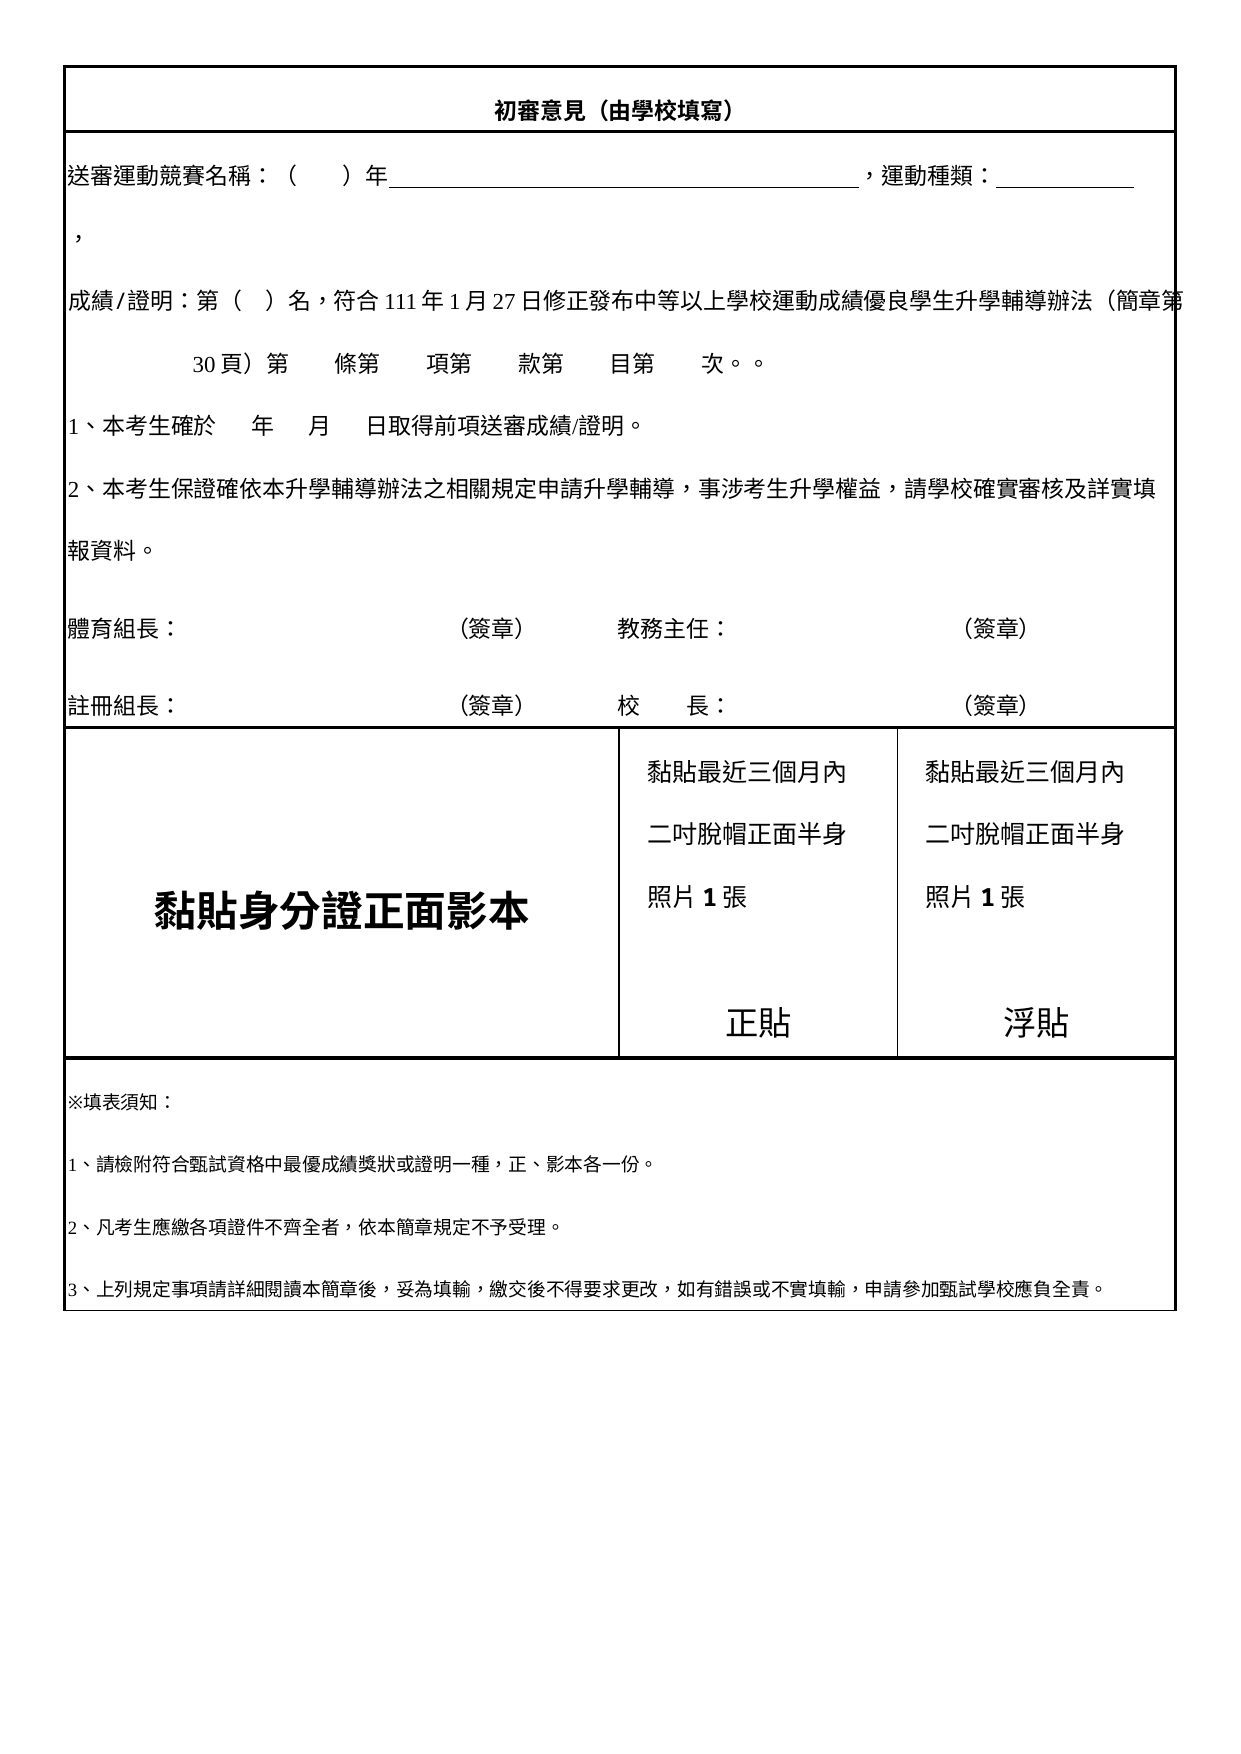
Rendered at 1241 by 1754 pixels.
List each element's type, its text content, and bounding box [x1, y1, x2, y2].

table_cell 黏貼最近三個月內二吋脫帽正面半身照片1張 正貼 （照片與志願表同式） [620, 729, 897, 1056]
table_cell 送審運動競賽名稱：（ ）年 ，運動種類： ， 成績/證明：第（ ）名，符合111年1月27日修正發布中等以上學校運動成績優良學生升學輔導辦法（簡章第30頁）第 條第 項第 款第 目第 次。。 1、本考生確於 年 月 日取得前項送審成績/證明。 2、本考生保證確依本升學輔導辦法之相關規定申請升學輔導，事涉考生升學權益，請學校確實審核及詳實填報資料。 體育組長： （簽章） 教務主任： （簽章） 註冊組長： （簽章） 校 長： （簽章） [66, 133, 1174, 726]
table_cell 黏貼最近三個月內二吋脫帽正面半身照片1張 浮貼 （照片與志願表同式） [898, 729, 1174, 1056]
table_cell 黏貼身分證正面影本 [66, 729, 618, 1056]
table_cell ※填表須知： 1、請檢附符合甄試資格中最優成績獎狀或證明一種，正、影本各一份。 2、凡考生應繳各項證件不齊全者，依本簡章規定不予受理。 3、上列規定事項請詳細閱讀本簡章後，妥為填輸，繳交後不得要求更改，如有錯誤或不實填輸，申請參加甄試學校應負全責。 [66, 1060, 1174, 1309]
table_cell 初審意見（由學校填寫） [66, 68, 1174, 130]
